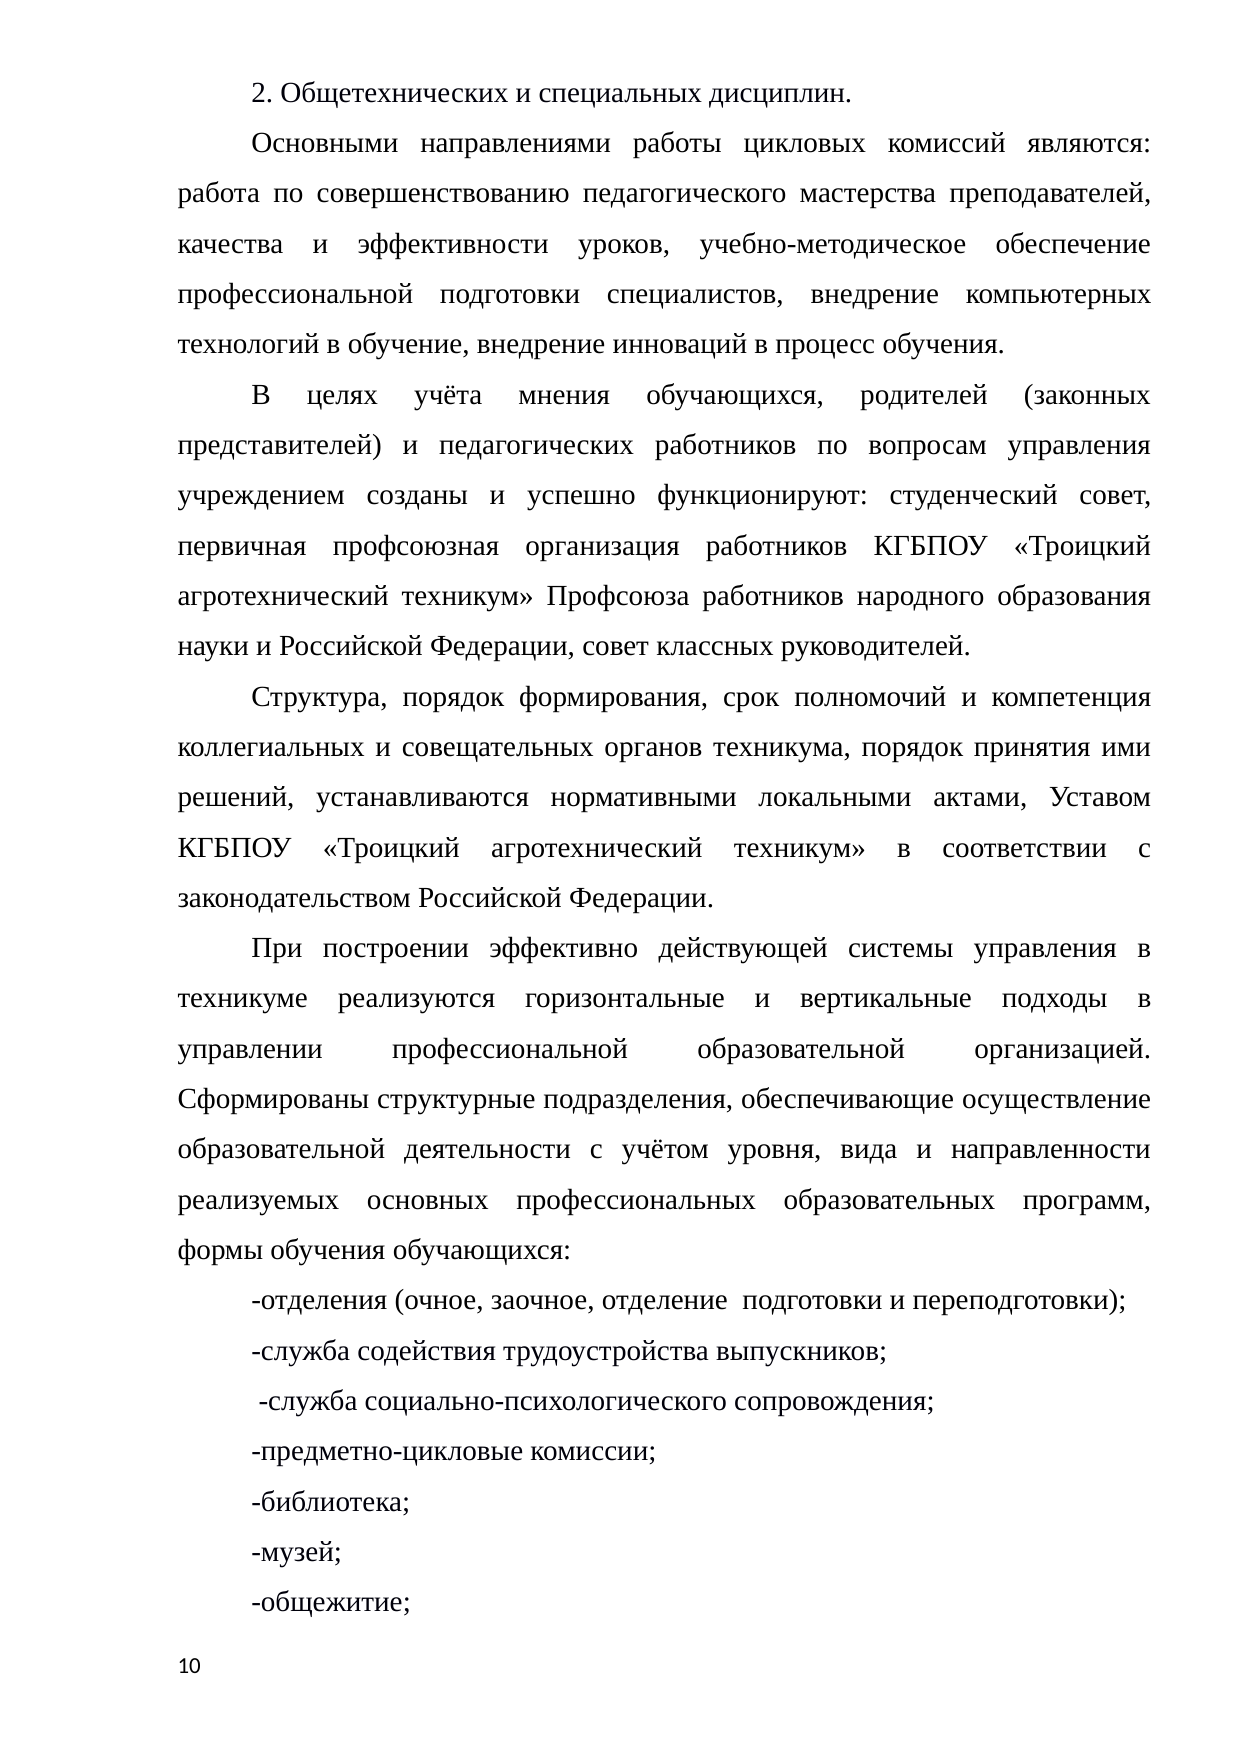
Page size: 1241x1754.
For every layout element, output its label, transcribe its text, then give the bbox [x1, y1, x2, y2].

text Основными направлениями работы цикловых комиссий являются: работа по совершенствованию педагогического мастерства преподавателей, качества и эффективности уроков, учебно-методическое обеспечение профессиональной подготовки специалистов, внедрение компьютерных технологий в обучение, внедрение инноваций в процесс обучения. [177, 125, 1152, 360]
text -библиотека; [177, 1484, 1152, 1517]
text -отделения (очное, заочное, отделение подготовки и переподготовки); [177, 1282, 1152, 1316]
text 2. Общетехнических и специальных дисциплин. [177, 75, 1152, 108]
text В целях учёта мнения обучающихся, родителей (законных представителей) и педагогических работников по вопросам управления учреждением созданы и успешно функционируют: студенческий совет, первичная профсоюзная организация работников КГБПОУ «Троицкий агротехнический техникум» Профсоюза работников народного образования науки и Российской Федерации, совет классных руководителей. [177, 377, 1152, 662]
text -музей; [177, 1534, 1152, 1568]
text -служба содействия трудоустройства выпускников; [177, 1333, 1152, 1366]
text -общежитие; [177, 1584, 1152, 1618]
text -служба социально-психологического сопровождения; [177, 1383, 1152, 1417]
text При построении эффективно действующей системы управления в техникуме реализуются горизонтальные и вертикальные подходы в управлении профессиональной образовательной организацией. Сформированы структурные подразделения, обеспечивающие осуществление образовательной деятельности с учётом уровня, вида и направленности реализуемых основных профессиональных образовательных программ, формы обучения обучающихся: [177, 930, 1152, 1266]
text Структура, порядок формирования, срок полномочий и компетенция коллегиальных и совещательных органов техникума, порядок принятия ими решений, устанавливаются нормативными локальными актами, Уставом КГБПОУ «Троицкий агротехнический техникум» в соответствии с законодательством Российской Федерации. [177, 679, 1152, 913]
text -предметно-цикловые комиссии; [177, 1433, 1152, 1467]
